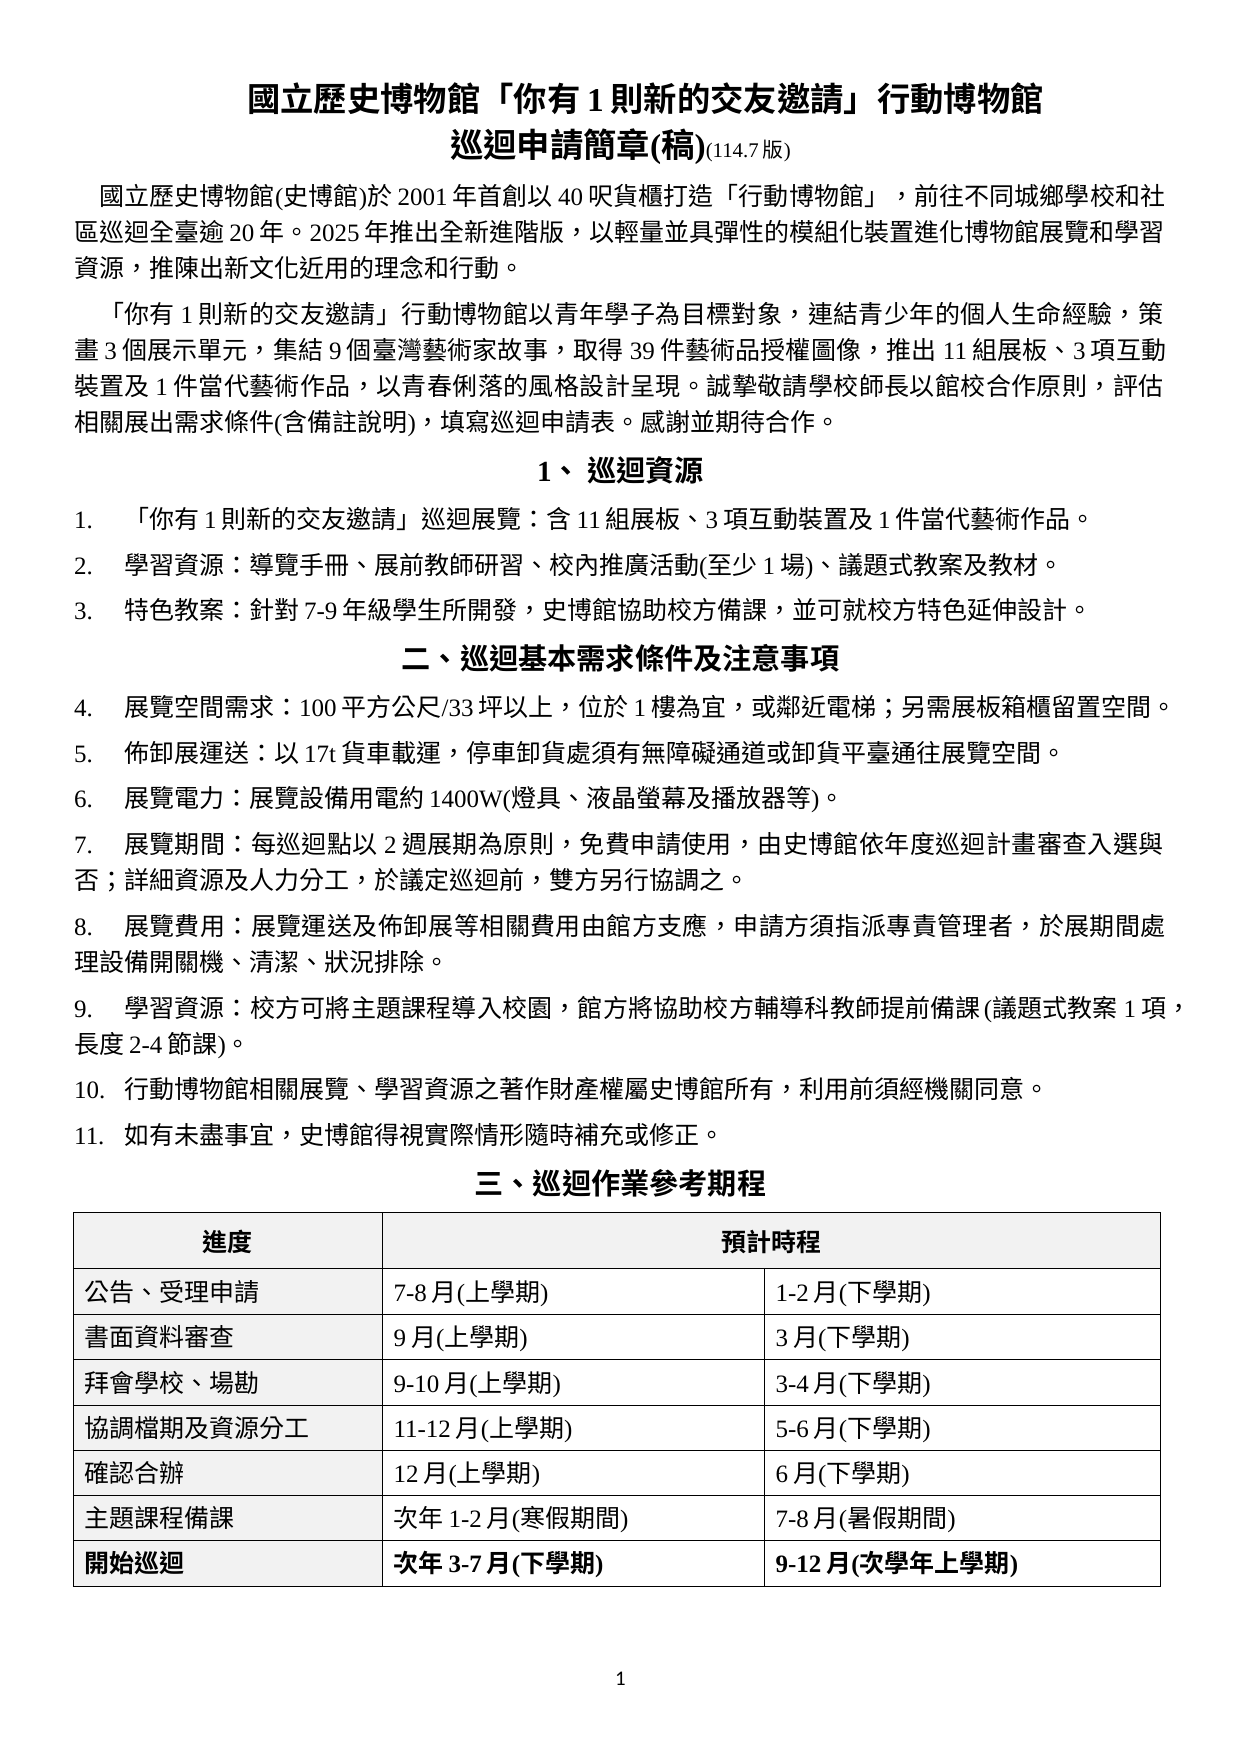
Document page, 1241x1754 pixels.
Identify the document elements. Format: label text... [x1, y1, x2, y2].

list 巡迴資源 [74, 448, 1167, 490]
list 展覽電力：展覽設備用電約1400W(燈具、液晶螢幕及播放器等)。 [74, 779, 1167, 815]
table_cell 7-8月(暑假期間) [765, 1496, 1160, 1540]
table_cell 開始巡迴 [74, 1541, 382, 1586]
table_cell 次年3-7月(下學期) [383, 1541, 764, 1586]
text 國立歷史博物館「你有1則新的交友邀請」行動博物館 [74, 75, 1167, 121]
text 「你有1則新的交友邀請」行動博物館以青年學子為目標對象，連結青少年的個人生命經驗，策畫3個展示單元，集結9個臺灣藝術家故事，取得39件藝術品授權圖像，推出11組展板、3項互動裝置及1件當代藝術作品，以青春俐落的風格設計呈現。誠摯敬請學校師長以館校合作原則，評估相關展出需求條件(含備註說明)，填寫巡迴申請表。感謝並期待合作。 [74, 294, 1167, 439]
list 如有未盡事宜，史博館得視實際情形隨時補充或修正。 [74, 1116, 1167, 1152]
table_cell 公告、受理申請 [74, 1269, 382, 1314]
table_header 預計時程 [383, 1213, 1160, 1268]
table_cell 書面資料審查 [74, 1315, 382, 1359]
list 學習資源：導覽手冊、展前教師研習、校內推廣活動(至少1場)、議題式教案及教材。 [74, 545, 1167, 581]
table_cell 拜會學校、場勘 [74, 1360, 382, 1405]
text 巡迴申請簡章(稿)(114.7版) [74, 121, 1167, 167]
text 國立歷史博物館(史博館)於2001年首創以40呎貨櫃打造「行動博物館」，前往不同城鄉學校和社區巡迴全臺逾20年。2025年推出全新進階版，以輕量並具彈性的模組化裝置進化博物館展覽和學習資源，推陳出新文化近用的理念和行動。 [74, 176, 1167, 285]
list 展覽期間：每巡迴點以2週展期為原則，免費申請使用，由史博館依年度巡迴計畫審查入選與否；詳細資源及人力分工，於議定巡迴前，雙方另行協調之。 [74, 824, 1167, 897]
table_header 進度 [74, 1213, 382, 1268]
table_cell 協調檔期及資源分工 [74, 1406, 382, 1450]
list 學習資源：校方可將主題課程導入校園，館方將協助校方輔導科教師提前備課(議題式教案1項，長度2-4節課)。 [74, 988, 1167, 1061]
text 二、巡迴基本需求條件及注意事項 [74, 636, 1167, 678]
list 行動博物館相關展覽、學習資源之著作財產權屬史博館所有，利用前須經機關同意。 [74, 1070, 1167, 1106]
table_cell 7-8月(上學期) [383, 1269, 764, 1314]
table_cell 次年1-2月(寒假期間) [383, 1496, 764, 1540]
list 佈卸展運送：以17t貨車載運，停車卸貨處須有無障礙通道或卸貨平臺通往展覽空間。 [74, 733, 1167, 769]
list 展覽費用：展覽運送及佈卸展等相關費用由館方支應，申請方須指派專責管理者，於展期間處理設備開關機、清潔、狀況排除。 [74, 906, 1167, 979]
table_cell 11-12月(上學期) [383, 1406, 764, 1450]
table_cell 9月(上學期) [383, 1315, 764, 1359]
list 「你有1則新的交友邀請」巡迴展覽：含11組展板、3項互動裝置及1件當代藝術作品。 [74, 499, 1167, 536]
table_cell 確認合辦 [74, 1451, 382, 1495]
table_cell 12月(上學期) [383, 1451, 764, 1495]
list 特色教案：針對7-9年級學生所開發，史博館協助校方備課，並可就校方特色延伸設計。 [74, 591, 1167, 627]
table_cell 5-6月(下學期) [765, 1406, 1160, 1450]
table_cell 主題課程備課 [74, 1496, 382, 1540]
table_cell 1-2月(下學期) [765, 1269, 1160, 1314]
table_cell 6月(下學期) [765, 1451, 1160, 1495]
table_cell 9-10月(上學期) [383, 1360, 764, 1405]
table_cell 3月(下學期) [765, 1315, 1160, 1359]
table_cell 3-4月(下學期) [765, 1360, 1160, 1405]
table_cell 9-12月(次學年上學期) [765, 1541, 1160, 1586]
text 三、巡迴作業參考期程 [74, 1161, 1167, 1203]
list 展覽空間需求：100平方公尺/33坪以上，位於1樓為宜，或鄰近電梯；另需展板箱櫃留置空間。 [74, 687, 1167, 724]
